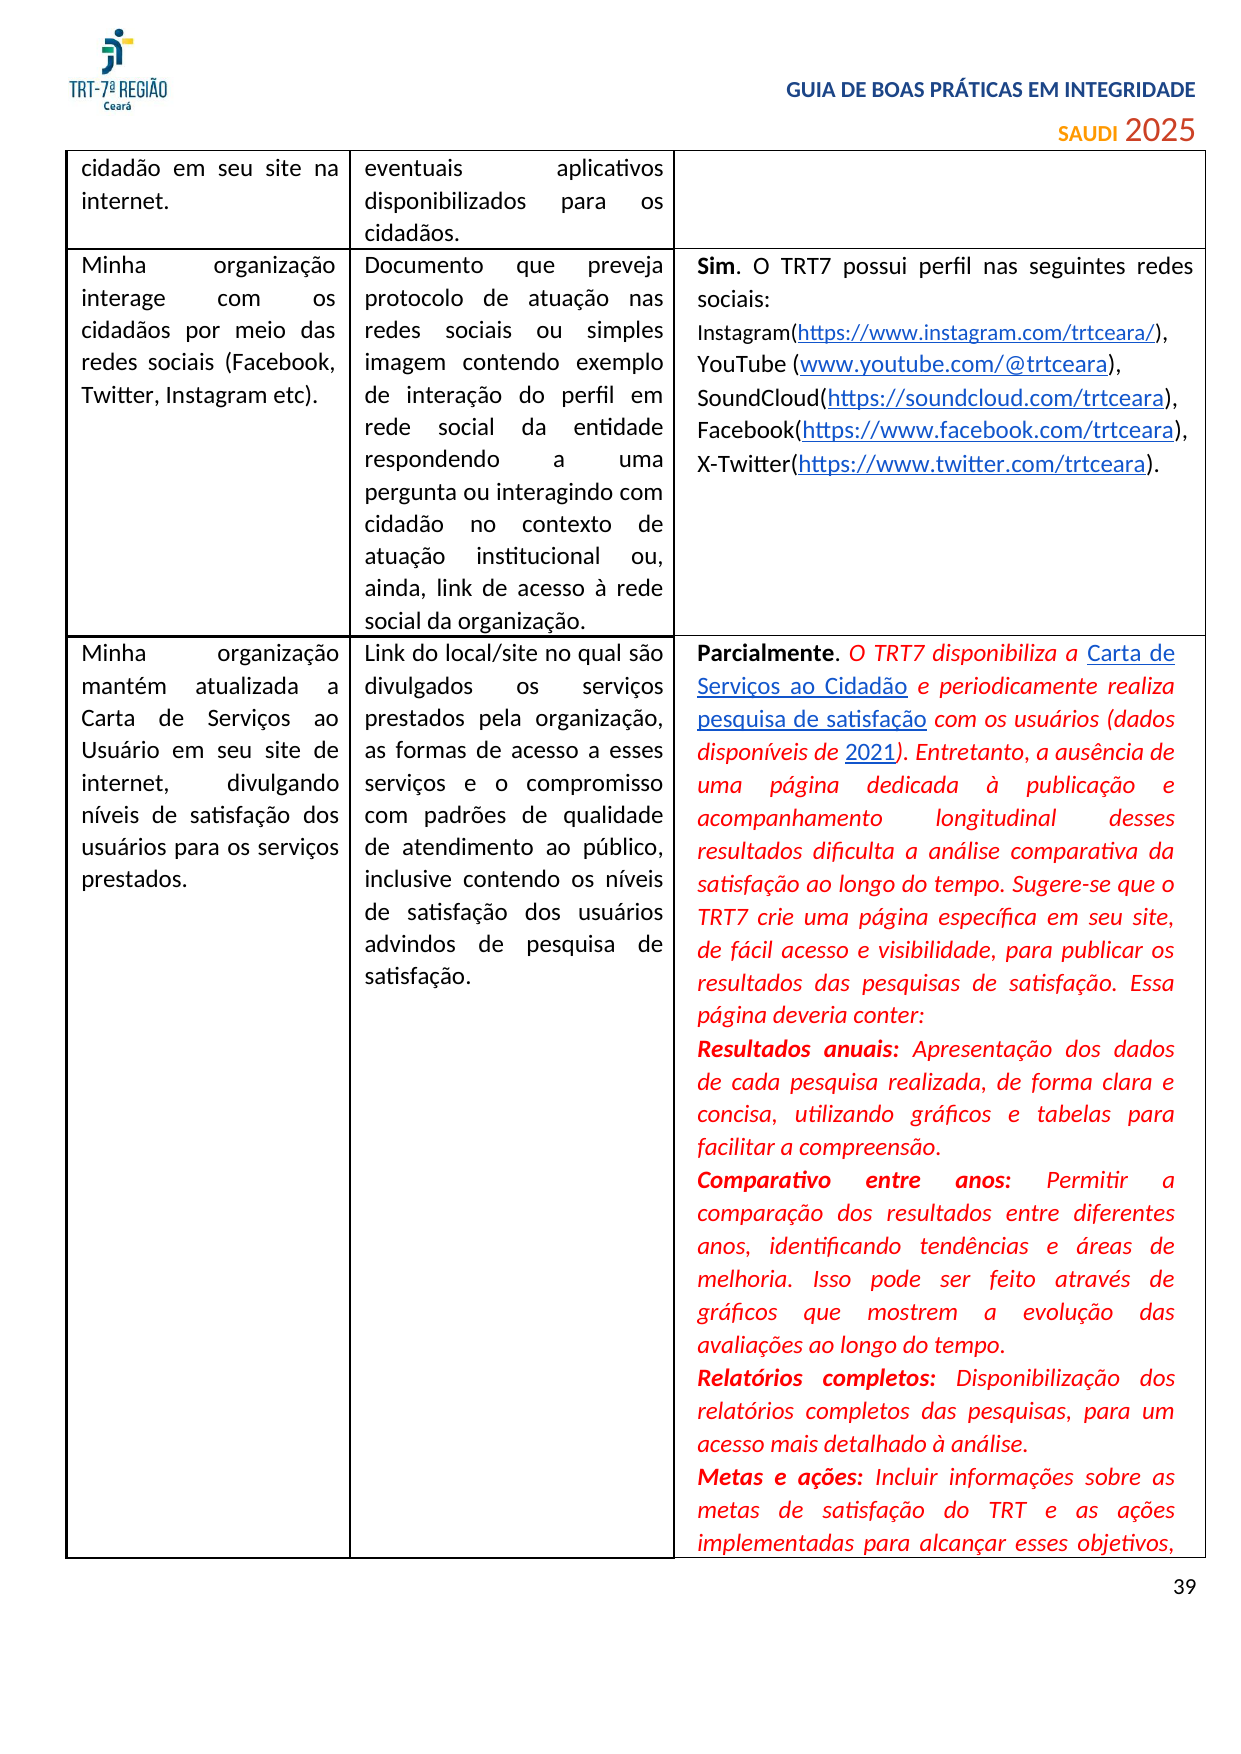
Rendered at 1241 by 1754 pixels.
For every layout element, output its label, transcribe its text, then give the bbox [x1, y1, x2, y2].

table_cell [675, 151, 1205, 248]
table_cell Parcialmente. O TRT7 disponibiliza a Carta de Serviços ao Cidadão e periodicamente realiza pesquisa de satisfação com os usuários (dados disponíveis de 2021). Entretanto, a ausência de uma página dedicada à publicação e acompanhamento longitudinal desses resultados dificulta a análise comparativa da satisfação ao longo do tempo. Sugere-se que o TRT7 crie uma página específica em seu site, de fácil acesso e visibilidade, para publicar os resultados das pesquisas de satisfação. Essa página deveria conter: Resultados anuais: Apresentação dos dados de cada pesquisa realizada, de forma clara e concisa, utilizando gráficos e tabelas para facilitar a compreensão. Comparativo entre anos: Permitir a comparação dos resultados entre diferentes anos, identificando tendências e áreas de melhoria. Isso pode ser feito através de gráficos que mostrem a evolução das avaliações ao longo do tempo. Relatórios completos: Disponibilização dos relatórios completos das pesquisas, para um acesso mais detalhado à análise. Metas e ações: Incluir informações sobre as metas de satisfação do TRT e as ações implementadas para alcançar esses objetivos, [675, 636, 1205, 1557]
table_cell cidadão em seu site na internet. [68, 151, 349, 248]
table_cell Documento que preveja protocolo de atuação nas redes sociais ou simples imagem contendo exemplo de interação do perfil em rede social da entidade respondendo a uma pergunta ou interagindo com cidadão no contexto de atuação institucional ou, ainda, link de acesso à rede social da organização. [351, 250, 673, 635]
table_cell Sim. O TRT7 possui perfil nas seguintes redes sociais: Instagram(https://www.instagram.com/trtceara/), YouTube (www.youtube.com/@trtceara), SoundCloud(https://soundcloud.com/trtceara), Facebook(https://www.facebook.com/trtceara), X-Twitter(https://www.twitter.com/trtceara). [675, 249, 1205, 635]
table_cell Minha organização interage com os cidadãos por meio das redes sociais (Facebook, Twitter, Instagram etc). [68, 250, 349, 635]
table_cell Minha organização mantém atualizada a Carta de Serviços ao Usuário em seu site de internet, divulgando níveis de satisfação dos usuários para os serviços prestados. [68, 638, 349, 1557]
picture [58, 18, 175, 119]
table_cell Link do local/site no qual são divulgados os serviços prestados pela organização, as formas de acesso a esses serviços e o compromisso com padrões de qualidade de atendimento ao público, inclusive contendo os níveis de satisfação dos usuários advindos de pesquisa de satisfação. [351, 638, 673, 1557]
table_cell eventuais aplicativos disponibilizados para os cidadãos. [351, 151, 673, 248]
